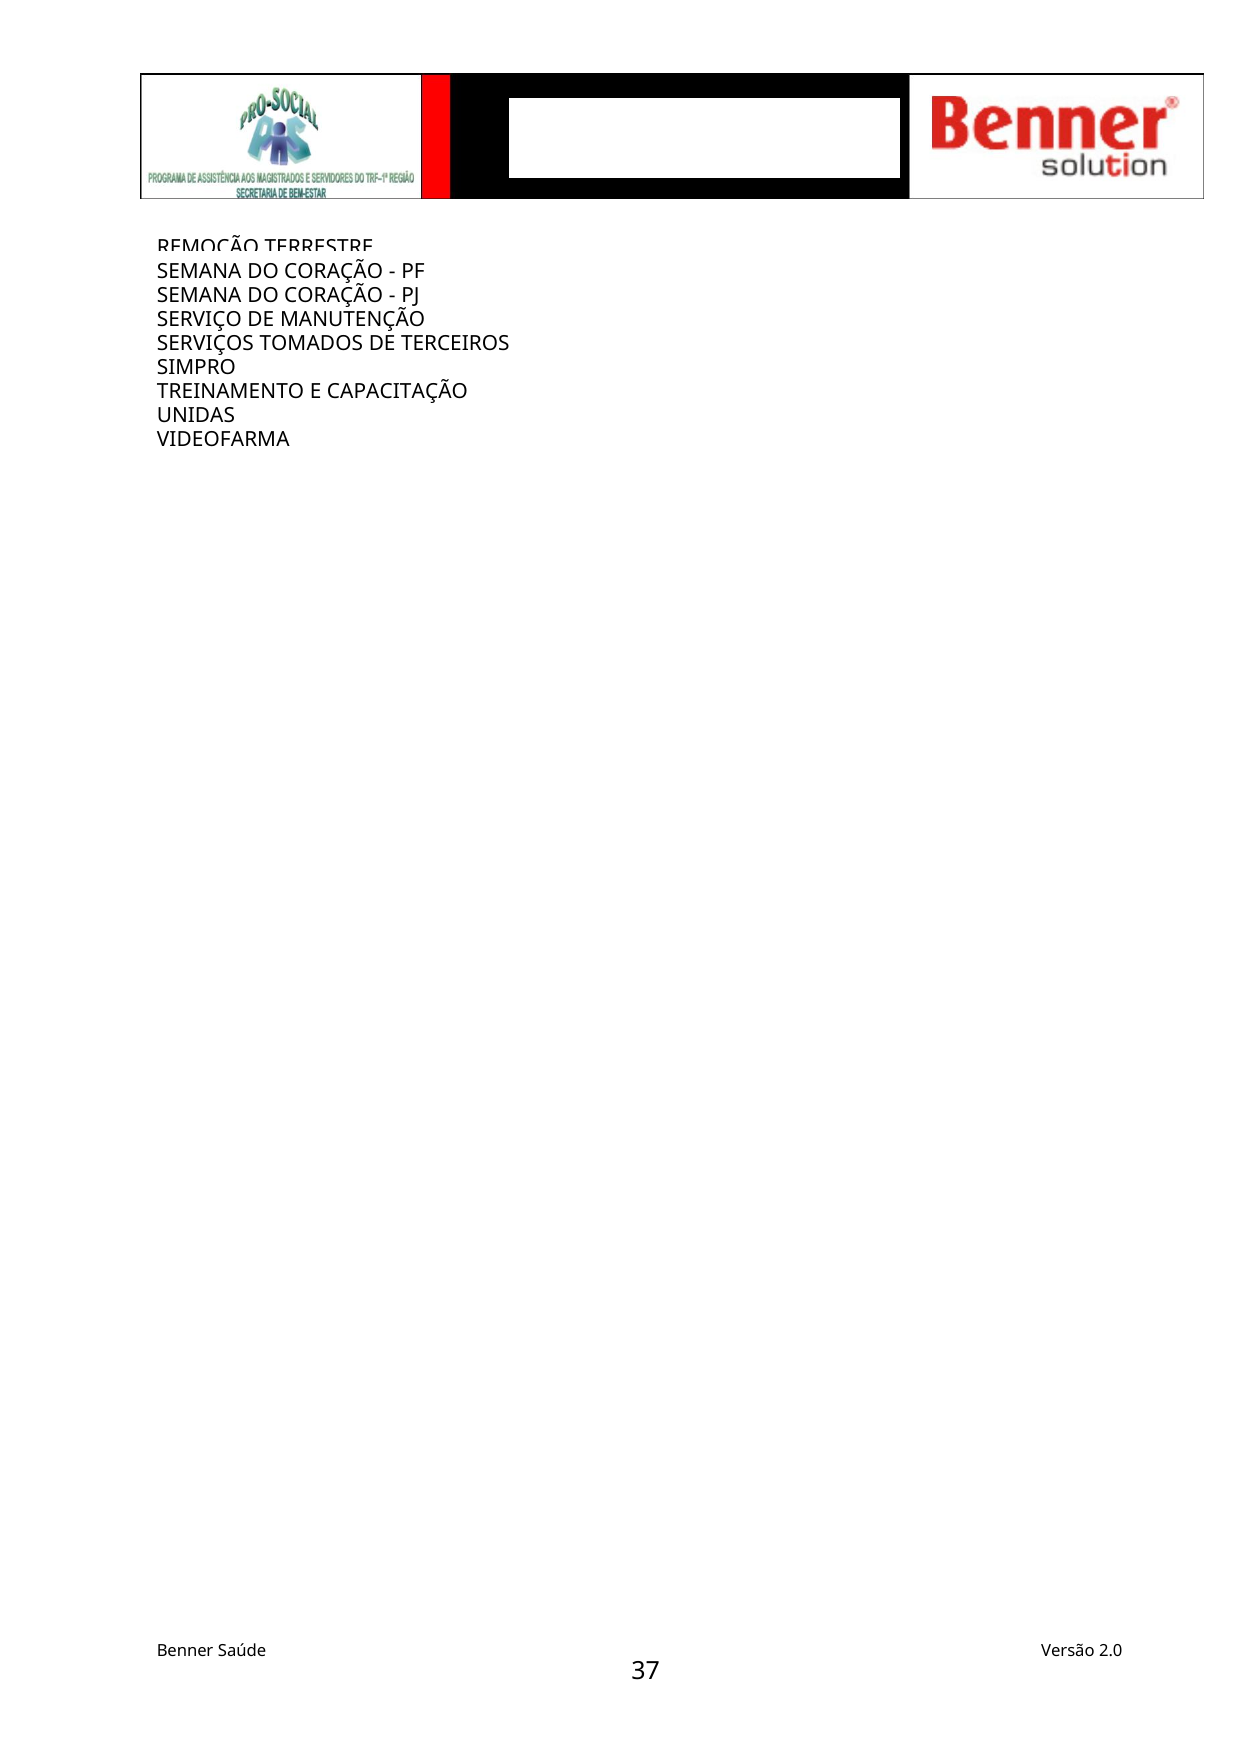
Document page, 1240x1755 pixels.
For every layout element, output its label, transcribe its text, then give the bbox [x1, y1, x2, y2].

picture [140, 73, 1204, 199]
text TREINAMENTO E CAPACITAÇÃO [157, 379, 577, 403]
text UNIDAS [157, 403, 577, 427]
text SERVIÇO DE MANUTENÇÃO [157, 308, 577, 332]
text Versão 2.0 [1041, 1640, 1126, 1660]
text Benner Saúde [157, 1640, 266, 1660]
text SEMANA DO CORAÇÃO - PF [157, 259, 577, 284]
text 37 [631, 1665, 676, 1683]
text SEMANA DO CORAÇÃO - PJ [157, 284, 577, 308]
text FINANCEIRO [581, 138, 891, 169]
text TUTORIAL MÓDULO [518, 107, 891, 138]
text SIMPRO [157, 356, 577, 379]
text SERVIÇOS TOMADOS DE TERCEIROS [157, 332, 577, 356]
text REMOÇÃO TERRESTRE [157, 236, 414, 251]
text VIDEOFARMA [157, 427, 577, 451]
